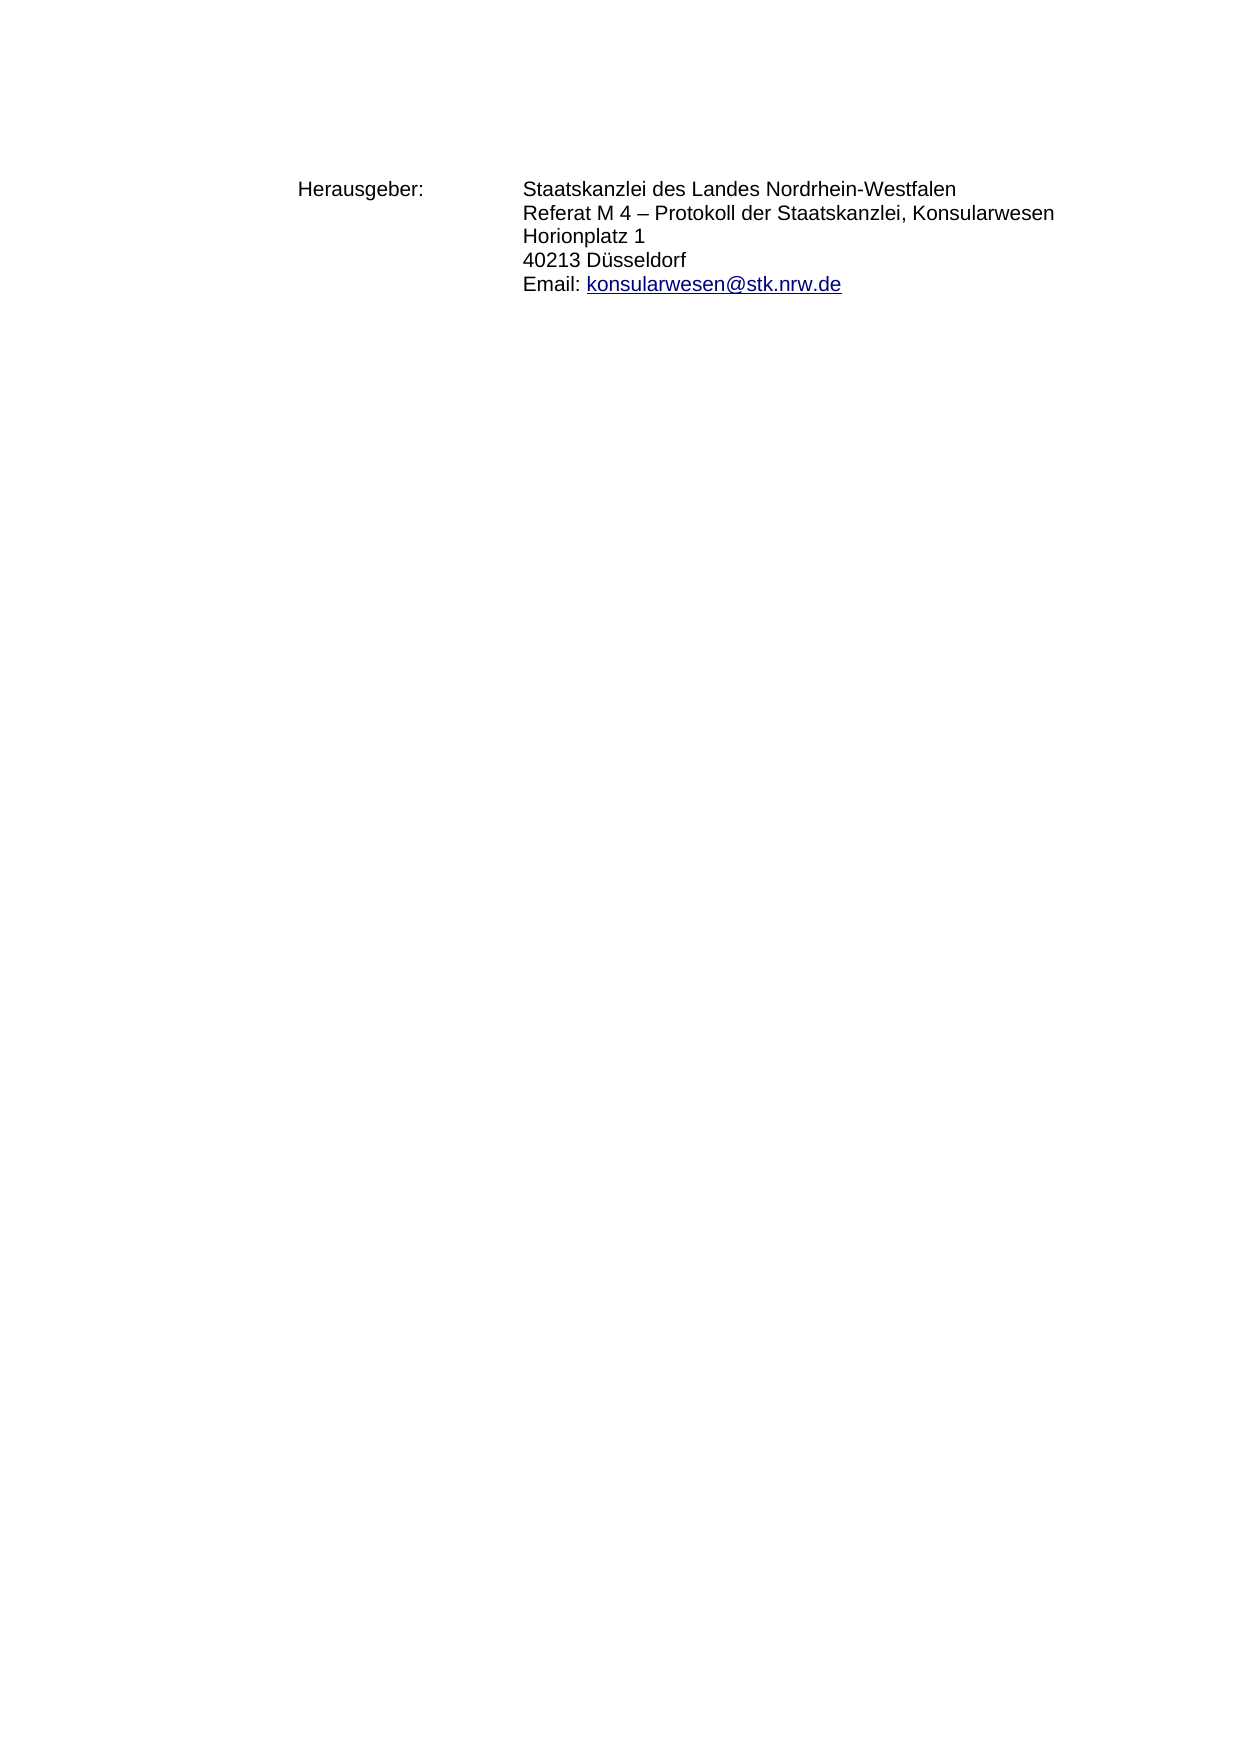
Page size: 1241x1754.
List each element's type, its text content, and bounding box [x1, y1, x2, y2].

text Herausgeber: Staatskanzlei des Landes Nordrhein-Westfalen [223, 176, 1092, 200]
text 40213 Düsseldorf [448, 248, 1092, 272]
text Referat M 4 – Protokoll der Staatskanzlei, Konsularwesen [148, 200, 1092, 224]
text Email: konsularwesen@stk.nrw.de [148, 272, 1092, 296]
text Horionplatz 1 [448, 224, 1092, 248]
